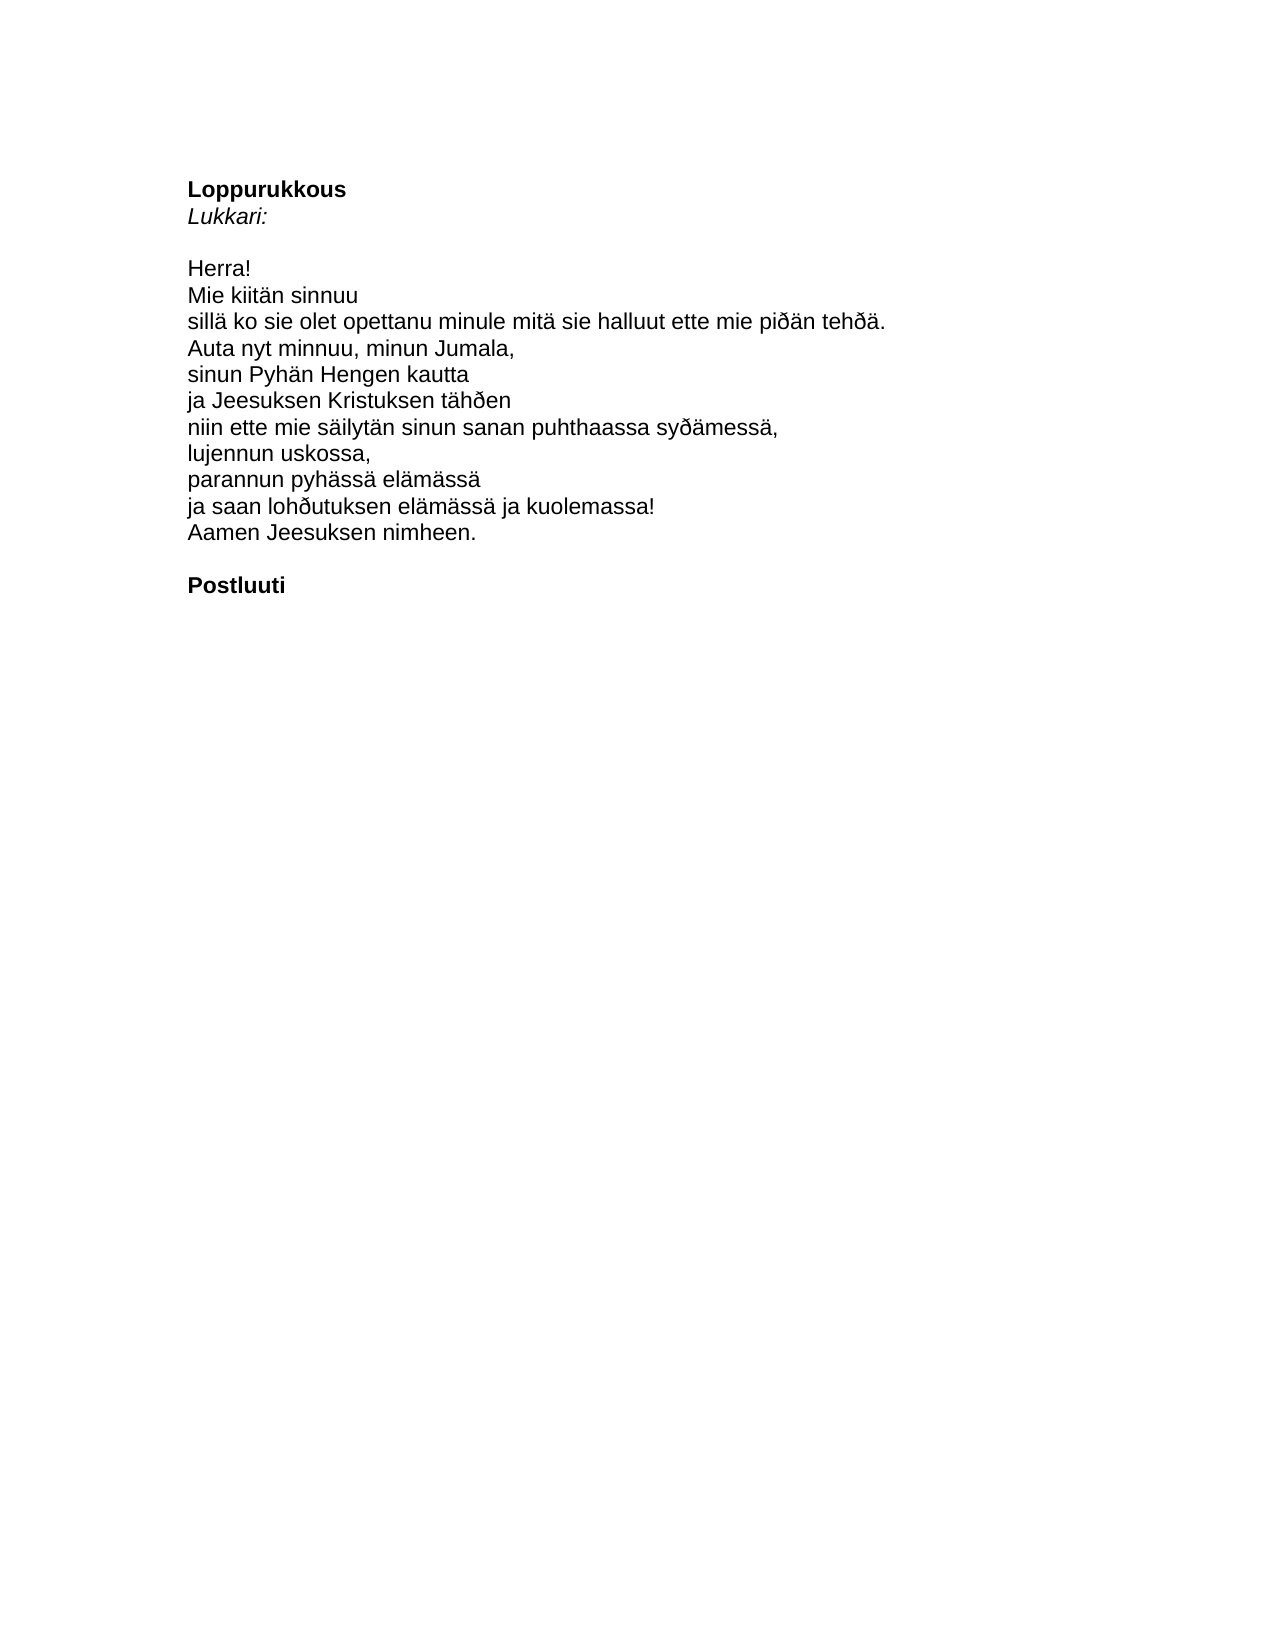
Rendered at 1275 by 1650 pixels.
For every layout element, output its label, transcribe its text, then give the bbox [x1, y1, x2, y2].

text sinun Pyhän Hengen kautta [187, 361, 1087, 387]
text Mie kiitän sinnuu [187, 282, 1087, 308]
text niin ette mie säilytän sinun sanan puhthaassa syðämessä, [187, 413, 1087, 440]
text lujennun uskossa, [187, 440, 1087, 466]
text Loppurukkous [187, 176, 1087, 203]
text Postluuti [187, 572, 1087, 598]
text sillä ko sie olet opettanu minule mitä sie halluut ette mie piðän tehðä. [187, 308, 1087, 334]
text Auta nyt minnuu, minun Jumala, [187, 334, 1087, 361]
text Herra! [187, 255, 1087, 282]
text Lukkari: [187, 203, 1087, 229]
text parannun pyhässä elämässä [187, 466, 1087, 493]
text Aamen Jeesuksen nimheen. [187, 519, 1087, 545]
text ja Jeesuksen Kristuksen tähðen [187, 387, 1087, 413]
text ja saan lohðutuksen elämässä ja kuolemassa! [187, 493, 1087, 519]
